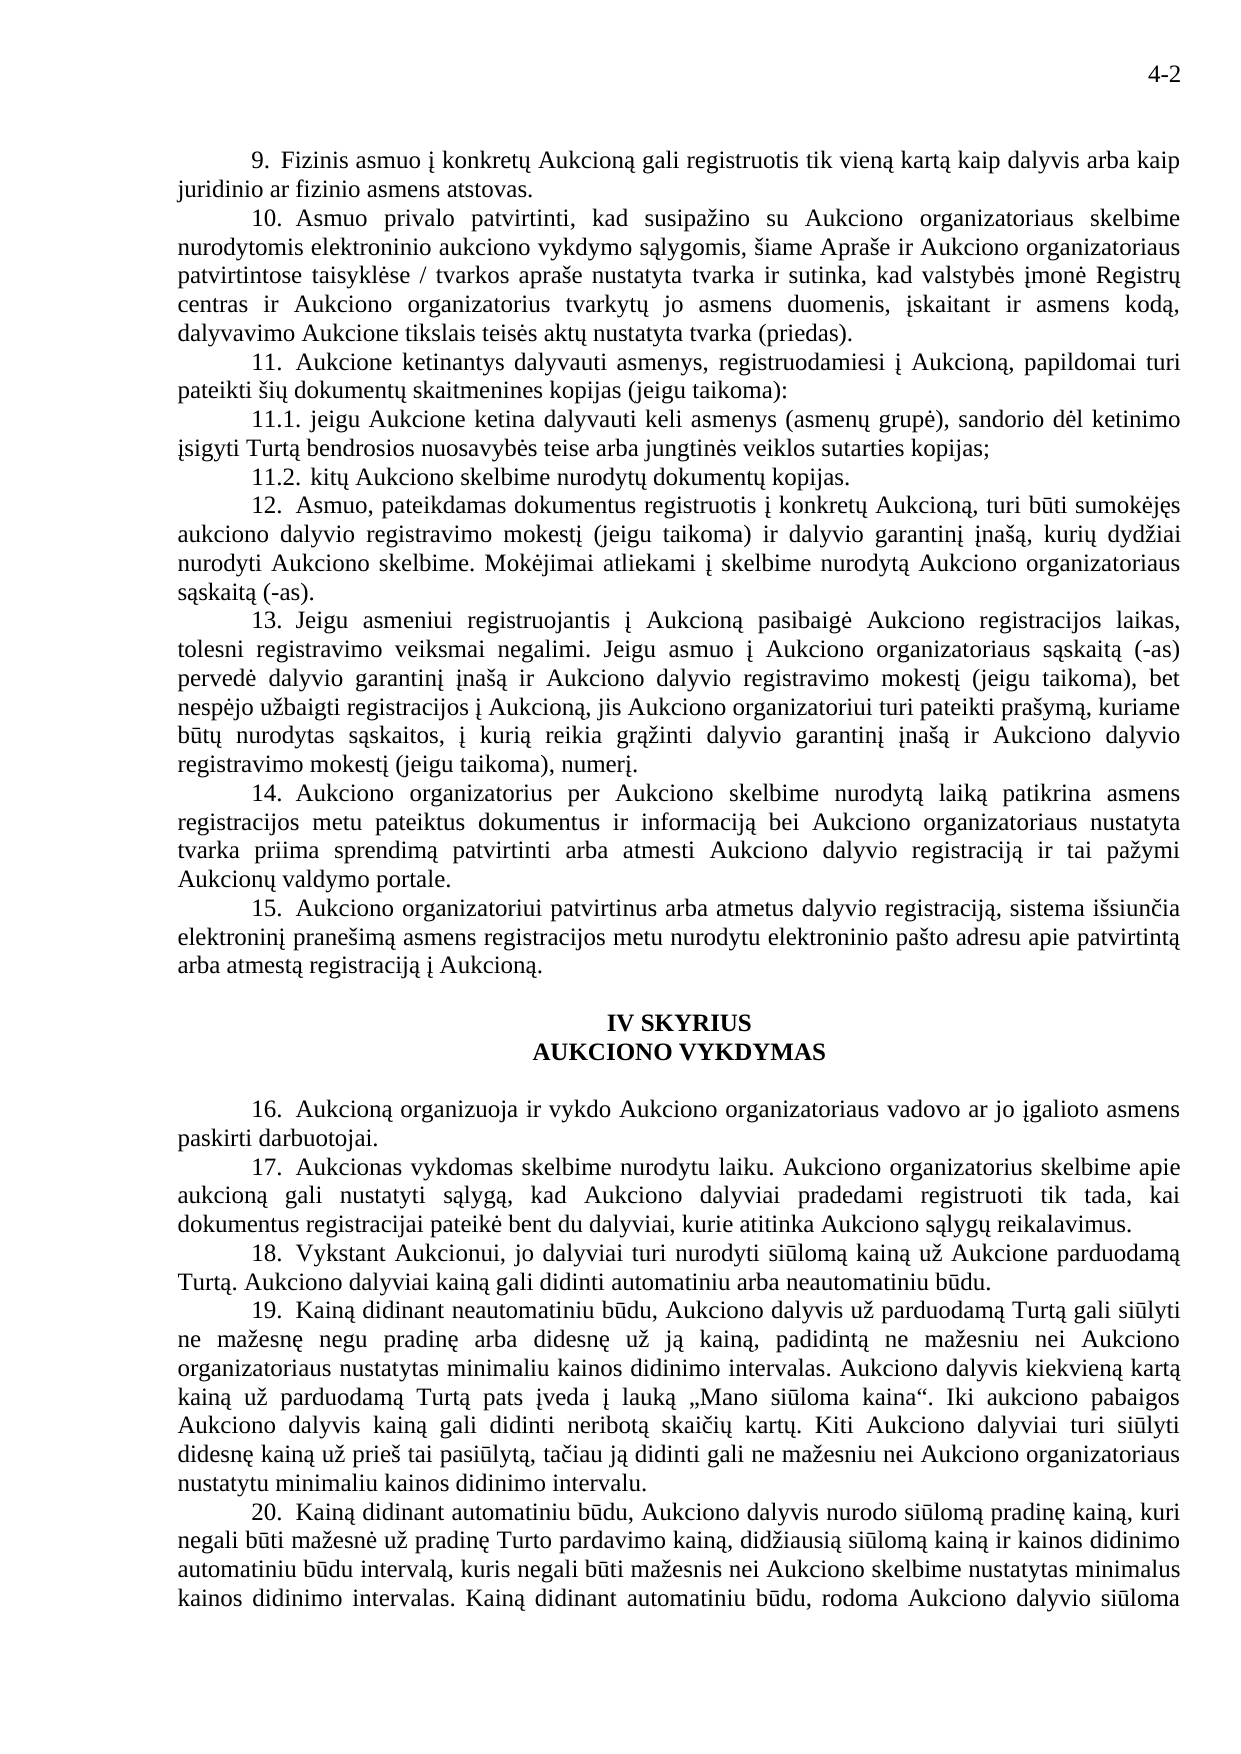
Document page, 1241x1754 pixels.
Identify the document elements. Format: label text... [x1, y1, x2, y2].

text 18. Vykstant Aukcionui, jo dalyviai turi nurodyti siūlomą kainą už Aukcione parduodamą Turtą. Aukciono dalyviai kainą gali didinti automatiniu arba neautomatiniu būdu. [177, 1238, 1181, 1295]
text AUKCIONO VYKDYMAS [177, 1037, 1181, 1065]
text 14. Aukciono organizatorius per Aukciono skelbime nurodytą laiką patikrina asmens registracijos metu pateiktus dokumentus ir informaciją bei Aukciono organizatoriaus nustatyta tvarka priima sprendimą patvirtinti arba atmesti Aukciono dalyvio registraciją ir tai pažymi Aukcionų valdymo portale. [177, 778, 1181, 893]
text 20. Kainą didinant automatiniu būdu, Aukciono dalyvis nurodo siūlomą pradinę kainą, kuri negali būti mažesnė už pradinę Turto pardavimo kainą, didžiausią siūlomą kainą ir kainos didinimo automatiniu būdu intervalą, kuris negali būti mažesnis nei Aukciono skelbime nustatytas minimalus kainos didinimo intervalas. Kainą didinant automatiniu būdu, rodoma Aukciono dalyvio siūloma [177, 1497, 1181, 1612]
text 16. Aukcioną organizuoja ir vykdo Aukciono organizatoriaus vadovo ar jo įgalioto asmens paskirti darbuotojai. [177, 1094, 1181, 1152]
text 11.1. jeigu Aukcione ketina dalyvauti keli asmenys (asmenų grupė), sandorio dėl ketinimo įsigyti Turtą bendrosios nuosavybės teise arba jungtinės veiklos sutarties kopijas; [177, 404, 1181, 462]
text 12. Asmuo, pateikdamas dokumentus registruotis į konkretų Aukcioną, turi būti sumokėjęs aukciono dalyvio registravimo mokestį (jeigu taikoma) ir dalyvio garantinį įnašą, kurių dydžiai nurodyti Aukciono skelbime. Mokėjimai atliekami į skelbime nurodytą Aukciono organizatoriaus sąskaitą (-as). [177, 490, 1181, 605]
text 11.2. kitų Aukciono skelbime nurodytų dokumentų kopijas. [177, 462, 1181, 490]
text 19. Kainą didinant neautomatiniu būdu, Aukciono dalyvis už parduodamą Turtą gali siūlyti ne mažesnę negu pradinę arba didesnę už ją kainą, padidintą ne mažesniu nei Aukciono organizatoriaus nustatytas minimaliu kainos didinimo intervalas. Aukciono dalyvis kiekvieną kartą kainą už parduodamą Turtą pats įveda į lauką „Mano siūloma kaina“. Iki aukciono pabaigos Aukciono dalyvis kainą gali didinti neribotą skaičių kartų. Kiti Aukciono dalyviai turi siūlyti didesnę kainą už prieš tai pasiūlytą, tačiau ją didinti gali ne mažesniu nei Aukciono organizatoriaus nustatytu minimaliu kainos didinimo intervalu. [177, 1295, 1181, 1497]
text IV SKYRIUS [177, 1008, 1181, 1037]
text 15. Aukciono organizatoriui patvirtinus arba atmetus dalyvio registraciją, sistema išsiunčia elektroninį pranešimą asmens registracijos metu nurodytu elektroninio pašto adresu apie patvirtintą arba atmestą registraciją į Aukcioną. [177, 893, 1181, 979]
text 10. Asmuo privalo patvirtinti, kad susipažino su Aukciono organizatoriaus skelbime nurodytomis elektroninio aukciono vykdymo sąlygomis, šiame Apraše ir Aukciono organizatoriaus patvirtintose taisyklėse / tvarkos apraše nustatyta tvarka ir sutinka, kad valstybės įmonė Registrų centras ir Aukciono organizatorius tvarkytų jo asmens duomenis, įskaitant ir asmens kodą, dalyvavimo Aukcione tikslais teisės aktų nustatyta tvarka (priedas). [177, 203, 1181, 347]
text 11. Aukcione ketinantys dalyvauti asmenys, registruodamiesi į Aukcioną, papildomai turi pateikti šių dokumentų skaitmenines kopijas (jeigu taikoma): [177, 347, 1181, 404]
text 9. Fizinis asmuo į konkretų Aukcioną gali registruotis tik vieną kartą kaip dalyvis arba kaip juridinio ar fizinio asmens atstovas. [177, 145, 1181, 203]
text 17. Aukcionas vykdomas skelbime nurodytu laiku. Aukciono organizatorius skelbime apie aukcioną gali nustatyti sąlygą, kad Aukciono dalyviai pradedami registruoti tik tada, kai dokumentus registracijai pateikė bent du dalyviai, kurie atitinka Aukciono sąlygų reikalavimus. [177, 1152, 1181, 1238]
text 13. Jeigu asmeniui registruojantis į Aukcioną pasibaigė Aukciono registracijos laikas, tolesni registravimo veiksmai negalimi. Jeigu asmuo į Aukciono organizatoriaus sąskaitą (-as) pervedė dalyvio garantinį įnašą ir Aukciono dalyvio registravimo mokestį (jeigu taikoma), bet nespėjo užbaigti registracijos į Aukcioną, jis Aukciono organizatoriui turi pateikti prašymą, kuriame būtų nurodytas sąskaitos, į kurią reikia grąžinti dalyvio garantinį įnašą ir Aukciono dalyvio registravimo mokestį (jeigu taikoma), numerį. [177, 605, 1181, 778]
